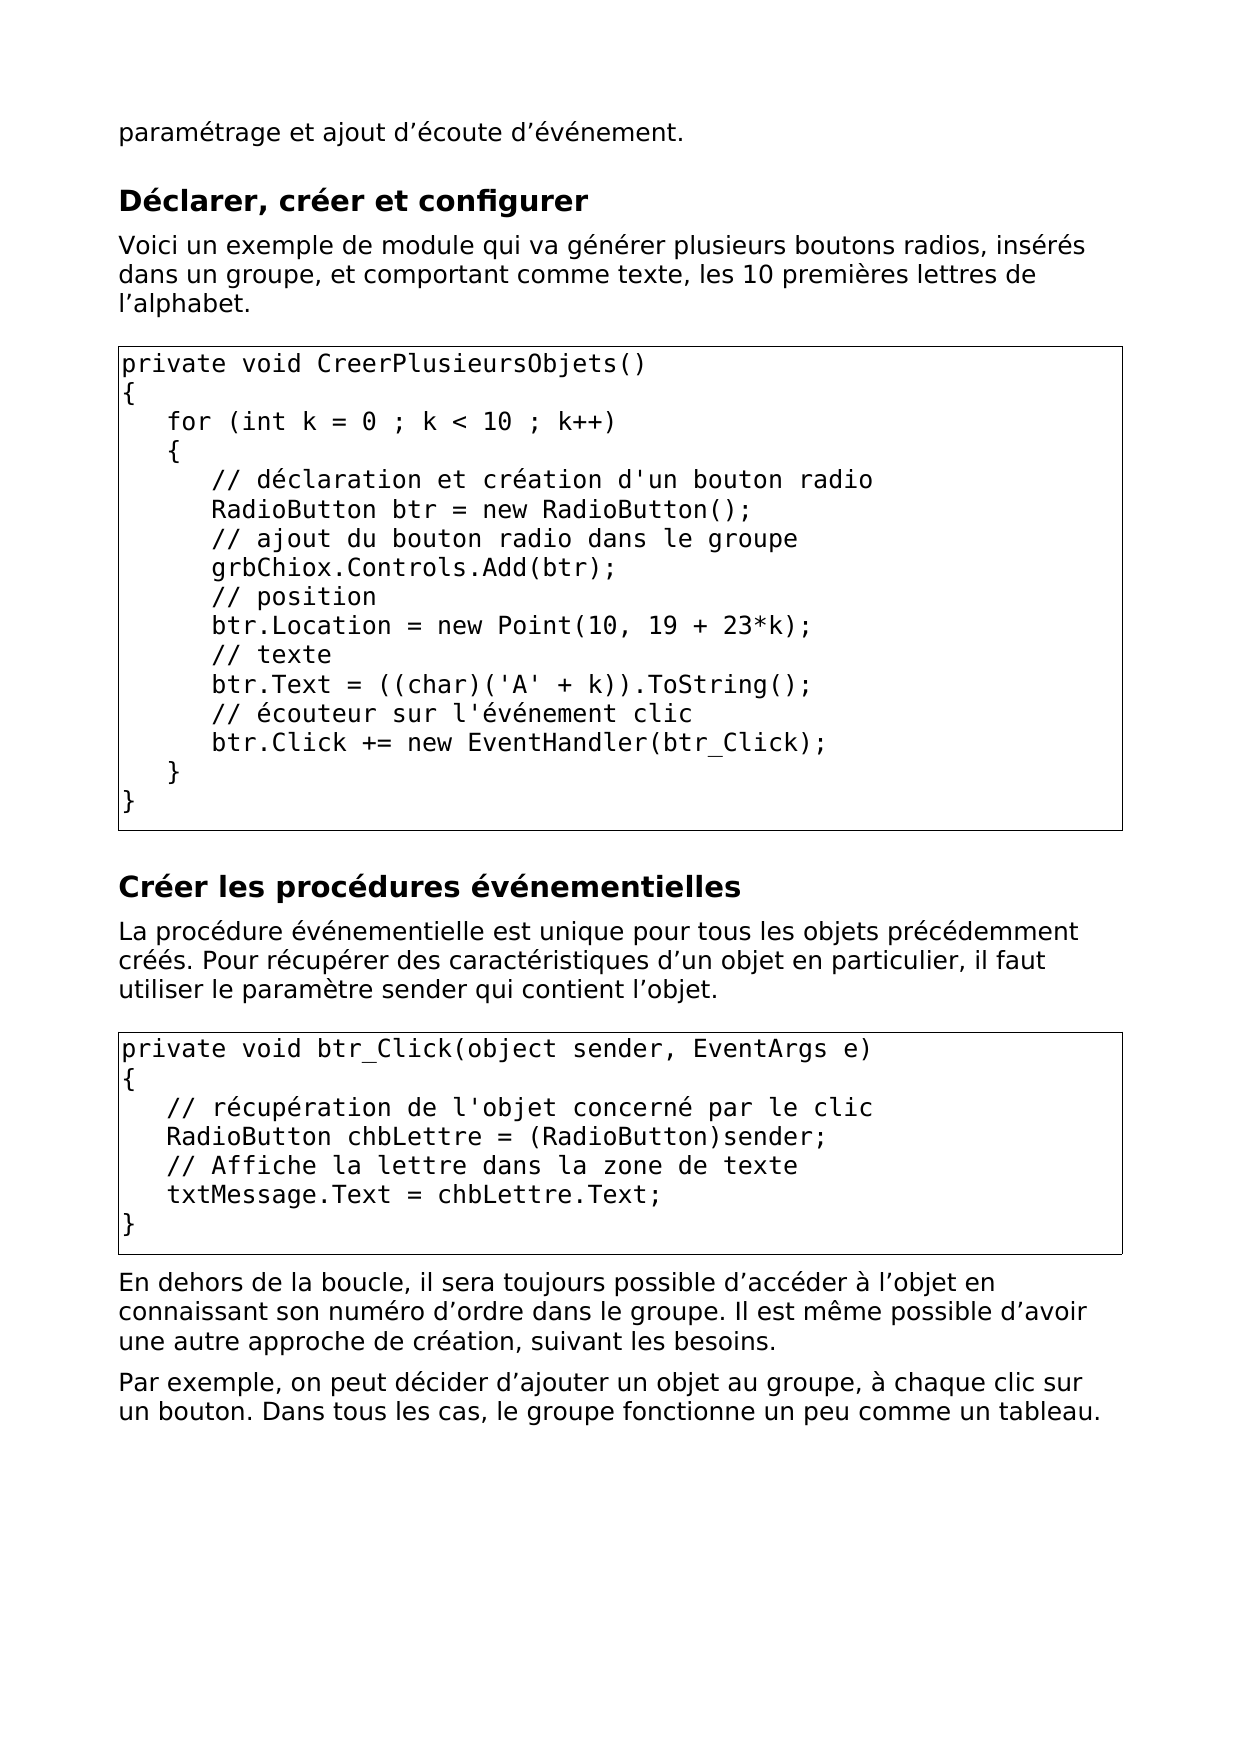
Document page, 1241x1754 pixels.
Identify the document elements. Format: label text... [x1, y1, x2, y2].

subtitle Déclarer, créer et configurer [118, 185, 1122, 219]
subtitle Créer les procédures événementielles [118, 870, 1122, 904]
table_header private void CreerPlusieursObjets() { for (int k = 0 ; k < 10 ; k++) { // déclaration et création d'un bouton radio RadioButton btr = new RadioButton(); // ajout du bouton radio dans le groupe grbChiox.Controls.Add(btr); // position btr.Location = new Point(10, 19 + 23*k); // texte btr.Text = ((char)('A' + k)).ToString(); // écouteur sur l'événement clic btr.Click += new EventHandler(btr_Click); } } [119, 347, 1122, 830]
text La procédure événementielle est unique pour tous les objets précédemment créés. Pour récupérer des caractéristiques d’un objet en particulier, il faut utiliser le paramètre sender qui contient l’objet. [118, 917, 1122, 1004]
text Voici un exemple de module qui va générer plusieurs boutons radios, insérés dans un groupe, et comportant comme texte, les 10 premières lettres de l’alphabet. [118, 231, 1122, 319]
text paramétrage et ajout d’écoute d’événement. [118, 118, 1122, 147]
text En dehors de la boucle, il sera toujours possible d’accéder à l’objet en connaissant son numéro d’ordre dans le groupe. Il est même possible d’avoir une autre approche de création, suivant les besoins. [118, 1268, 1122, 1356]
text Par exemple, on peut décider d’ajouter un objet au groupe, à chaque clic sur un bouton. Dans tous les cas, le groupe fonctionne un peu comme un tableau. [118, 1368, 1122, 1427]
table_header private void btr_Click(object sender, EventArgs e) { // récupération de l'objet concerné par le clic RadioButton chbLettre = (RadioButton)sender; // Affiche la lettre dans la zone de texte txtMessage.Text = chbLettre.Text; } [119, 1033, 1122, 1253]
